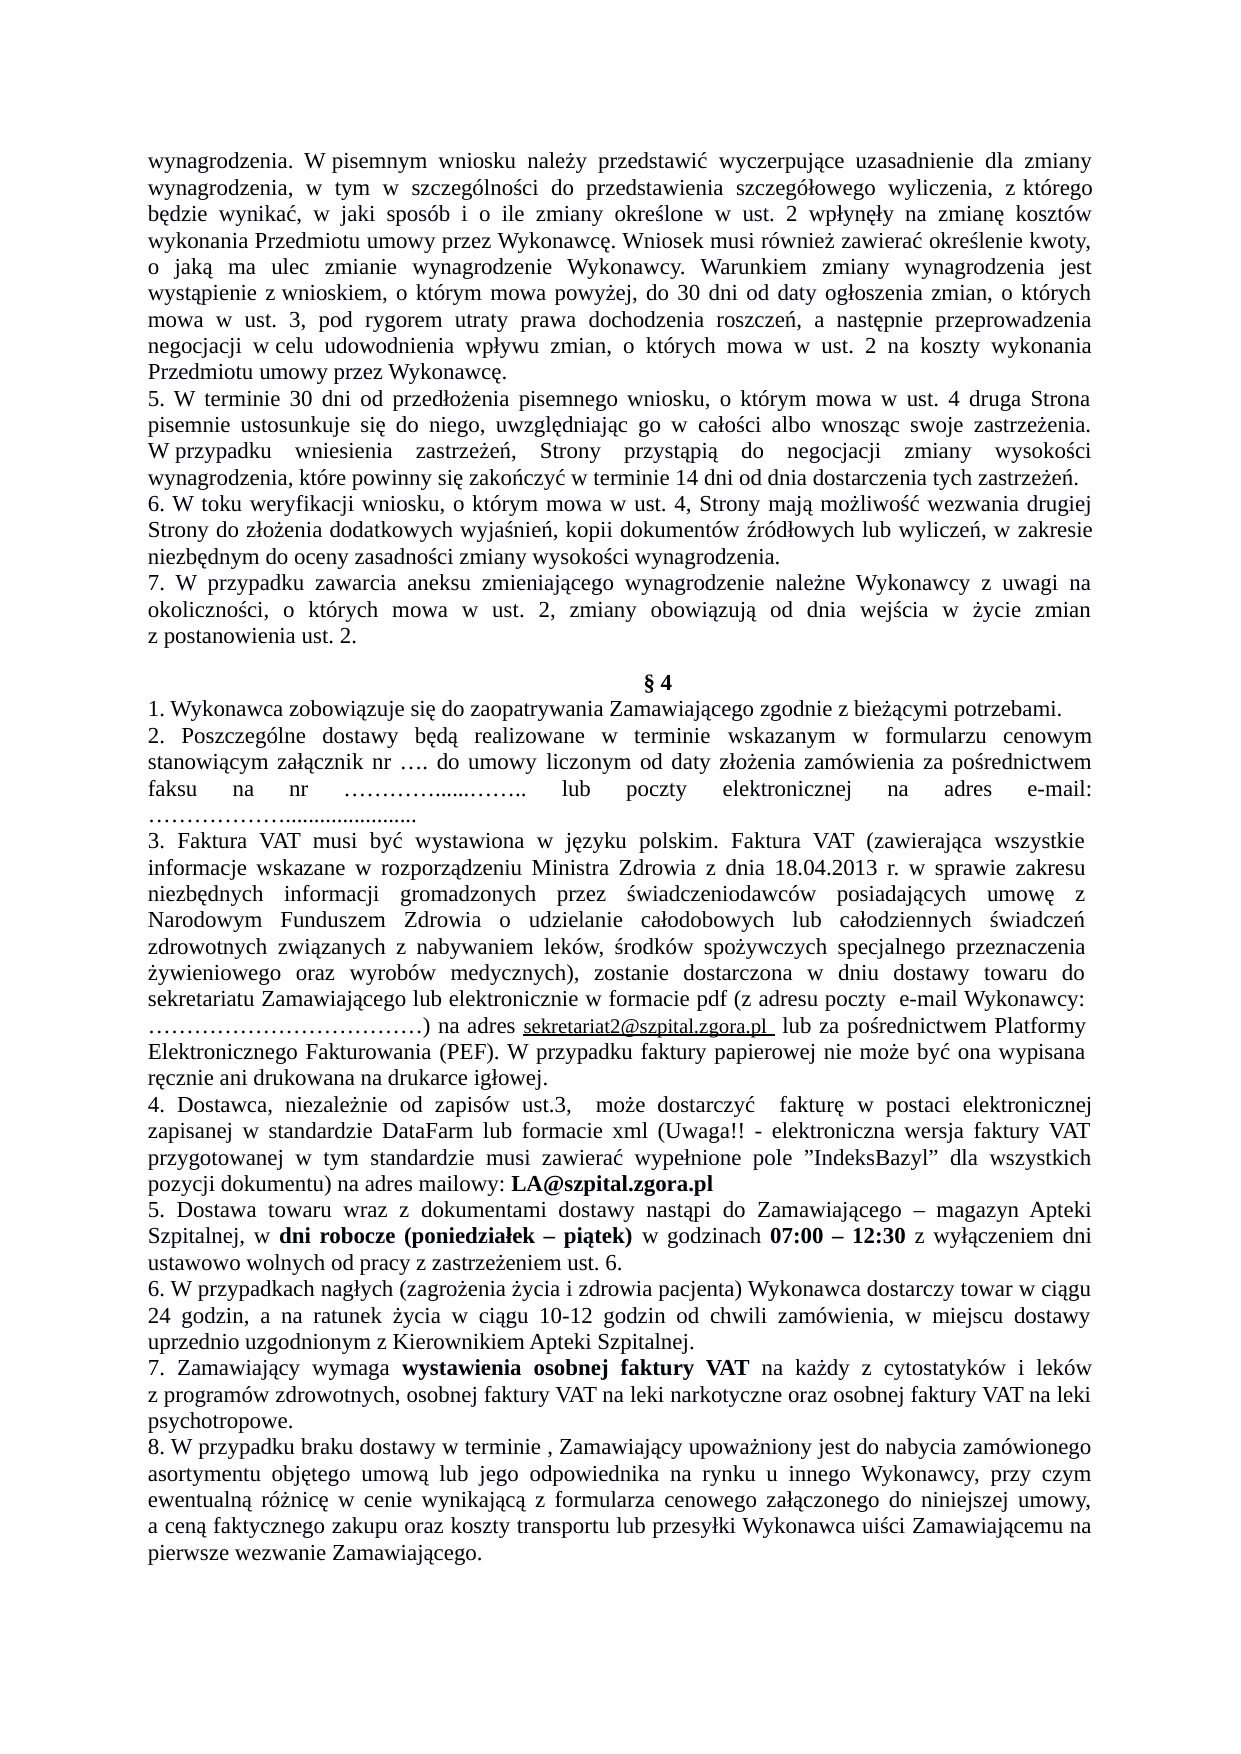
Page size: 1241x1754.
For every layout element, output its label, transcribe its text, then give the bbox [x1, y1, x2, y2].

text 8. W przypadku braku dostawy w terminie , Zamawiający upoważniony jest do nabycia zamówionego asortymentu objętego umową lub jego odpowiednika na rynku u innego Wykonawcy, przy czym ewentualną różnicę w cenie wynikającą z formularza cenowego załączonego do niniejszej umowy, a ceną faktycznego zakupu oraz koszty transportu lub przesyłki Wykonawca uiści Zamawiającemu na pierwsze wezwanie Zamawiającego. [148, 1433, 1093, 1565]
text 3. Faktura VAT musi być wystawiona w języku polskim. Faktura VAT (zawierająca wszystkie informacje wskazane w rozporządzeniu Ministra Zdrowia z dnia 18.04.2013 r. w sprawie zakresu niezbędnych informacji gromadzonych przez świadczeniodawców posiadających umowę z Narodowym Funduszem Zdrowia o udzielanie całodobowych lub całodziennych świadczeń zdrowotnych związanych z nabywaniem leków, środków spożywczych specjalnego przeznaczenia żywieniowego oraz wyrobów medycznych), zostanie dostarczona w dniu dostawy towaru do sekretariatu Zamawiającego lub elektronicznie w formacie pdf (z adresu poczty e-mail Wykonawcy: ………………………………) na adres sekretariat2@szpital.zgora.pl lub za pośrednictwem Platformy Elektronicznego Fakturowania (PEF). W przypadku faktury papierowej nie może być ona wypisana ręcznie ani drukowana na drukarce igłowej. [148, 827, 1087, 1091]
text 5. Dostawa towaru wraz z dokumentami dostawy nastąpi do Zamawiającego – magazyn Apteki Szpitalnej, w dni robocze (poniedziałek – piątek) w godzinach 07:00 – 12:30 z wyłączeniem dni ustawowo wolnych od pracy z zastrzeżeniem ust. 6. [148, 1196, 1093, 1275]
text 7. W przypadku zawarcia aneksu zmieniającego wynagrodzenie należne Wykonawcy z uwagi na okoliczności, o których mowa w ust. 2, zmiany obowiązują od dnia wejścia w życie zmian z postanowienia ust. 2. [148, 569, 1093, 648]
subtitle § 4 [223, 669, 1093, 696]
text wynagrodzenia. W pisemnym wniosku należy przedstawić wyczerpujące uzasadnienie dla zmiany wynagrodzenia, w tym w szczególności do przedstawienia szczegółowego wyliczenia, z którego będzie wynikać, w jaki sposób i o ile zmiany określone w ust. 2 wpłynęły na zmianę kosztów wykonania Przedmiotu umowy przez Wykonawcę. Wniosek musi również zawierać określenie kwoty, o jaką ma ulec zmianie wynagrodzenie Wykonawcy. Warunkiem zmiany wynagrodzenia jest wystąpienie z wnioskiem, o którym mowa powyżej, do 30 dni od daty ogłoszenia zmian, o których mowa w ust. 3, pod rygorem utraty prawa dochodzenia roszczeń, a następnie przeprowadzenia negocjacji w celu udowodnienia wpływu zmian, o których mowa w ust. 2 na koszty wykonania Przedmiotu umowy przez Wykonawcę. [148, 148, 1093, 385]
text 6. W toku weryfikacji wniosku, o którym mowa w ust. 4, Strony mają możliwość wezwania drugiej Strony do złożenia dodatkowych wyjaśnień, kopii dokumentów źródłowych lub wyliczeń, w zakresie niezbędnym do oceny zasadności zmiany wysokości wynagrodzenia. [148, 490, 1093, 569]
text 5. W terminie 30 dni od przedłożenia pisemnego wniosku, o którym mowa w ust. 4 druga Strona pisemnie ustosunkuje się do niego, uwzględniając go w całości albo wnosząc swoje zastrzeżenia. W przypadku wniesienia zastrzeżeń, Strony przystąpią do negocjacji zmiany wysokości wynagrodzenia, które powinny się zakończyć w terminie 14 dni od dnia dostarczenia tych zastrzeżeń. [148, 385, 1093, 490]
text 1. Wykonawca zobowiązuje się do zaopatrywania Zamawiającego zgodnie z bieżącymi potrzebami. [148, 696, 1093, 722]
text 7. Zamawiający wymaga wystawienia osobnej faktury VAT na każdy z cytostatyków i leków z programów zdrowotnych, osobnej faktury VAT na leki narkotyczne oraz osobnej faktury VAT na leki psychotropowe. [148, 1354, 1093, 1433]
text 2. Poszczególne dostawy będą realizowane w terminie wskazanym w formularzu cenowym stanowiącym załącznik nr …. do umowy liczonym od daty złożenia zamówienia za pośrednictwem faksu na nr …………......…….. lub poczty elektronicznej na adres e-mail: ………………....................... [148, 722, 1093, 827]
text 4. Dostawca, niezależnie od zapisów ust.3, może dostarczyć fakturę w postaci elektronicznej zapisanej w standardzie DataFarm lub formacie xml (Uwaga!! - elektroniczna wersja faktury VAT przygotowanej w tym standardzie musi zawierać wypełnione pole ”IndeksBazyl” dla wszystkich pozycji dokumentu) na adres mailowy: LA@szpital.zgora.pl [148, 1091, 1093, 1196]
text 6. W przypadkach nagłych (zagrożenia życia i zdrowia pacjenta) Wykonawca dostarczy towar w ciągu 24 godzin, a na ratunek życia w ciągu 10-12 godzin od chwili zamówienia, w miejscu dostawy uprzednio uzgodnionym z Kierownikiem Apteki Szpitalnej. [148, 1275, 1093, 1354]
